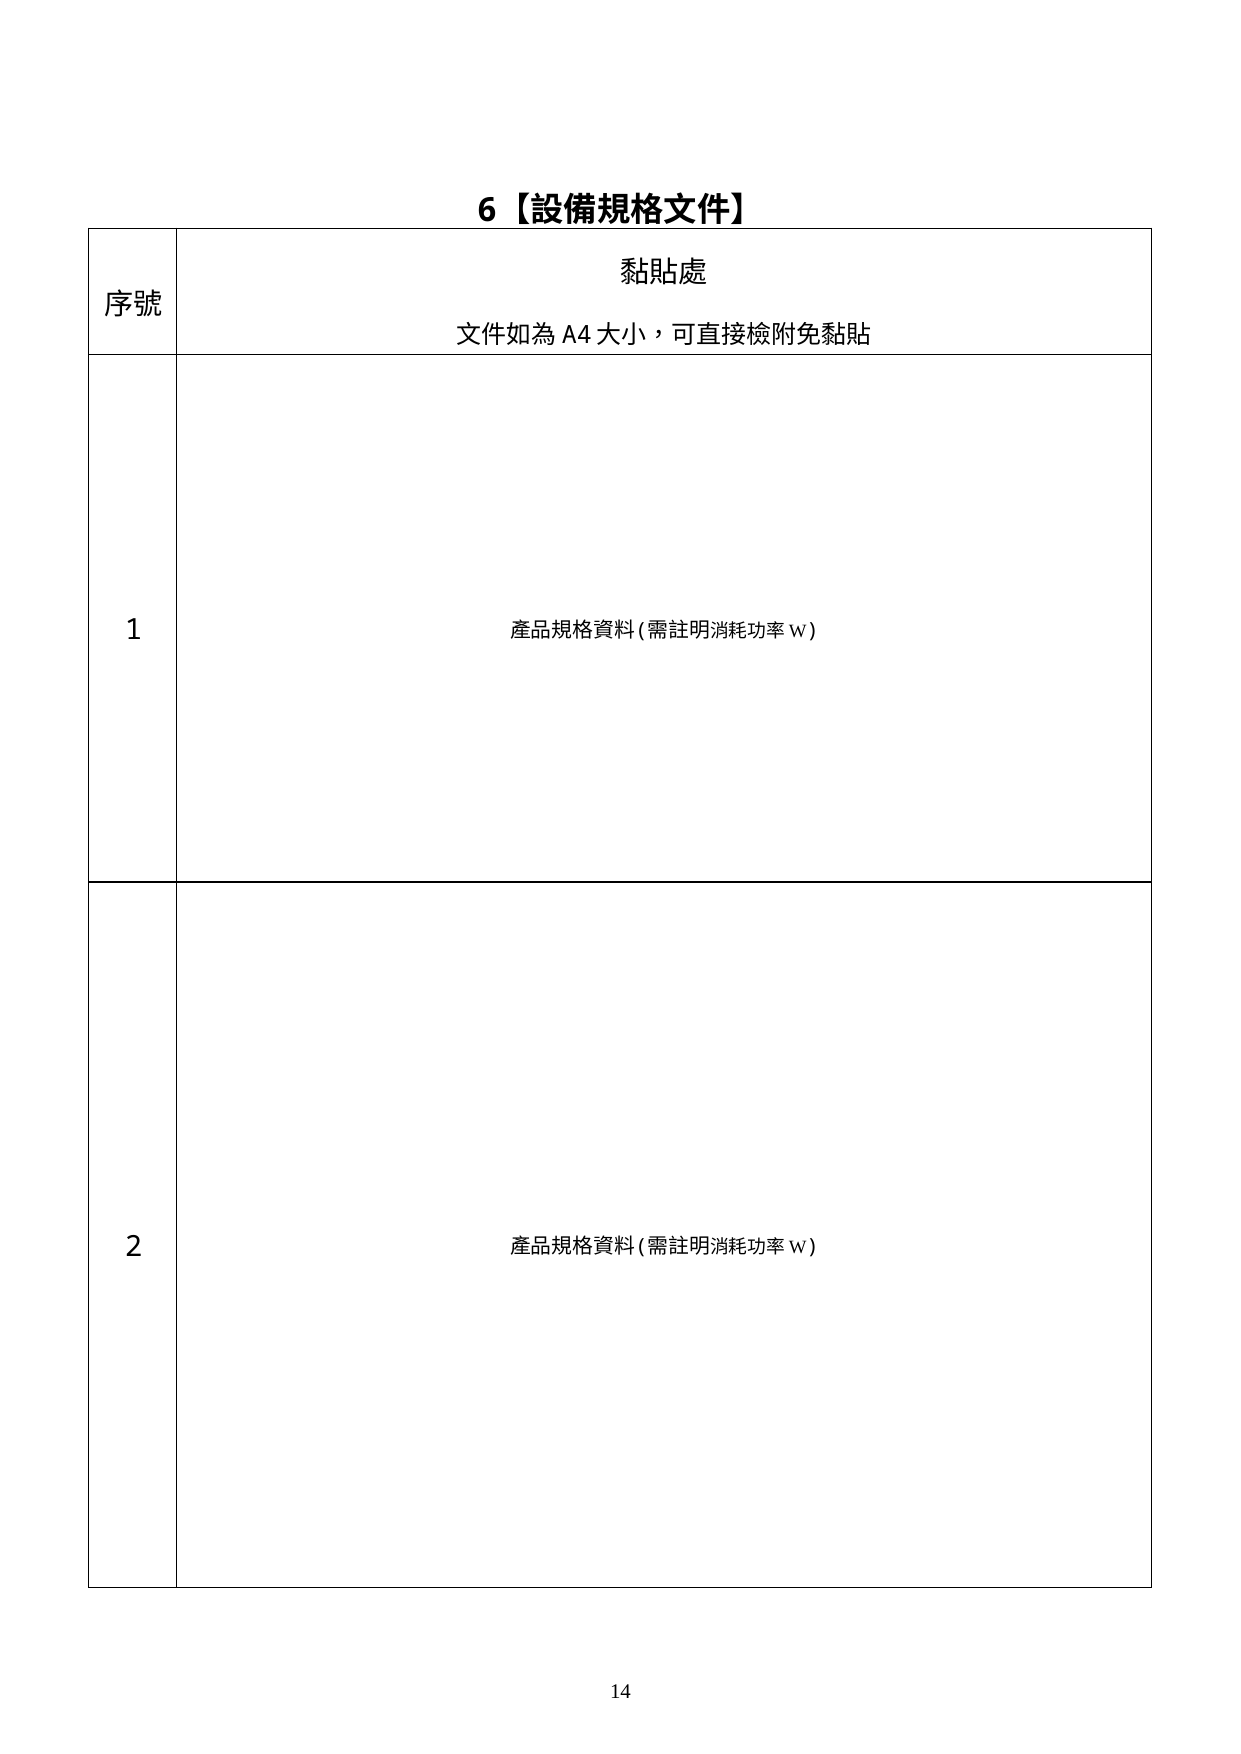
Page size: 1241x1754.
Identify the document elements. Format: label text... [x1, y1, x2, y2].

table_cell 產品規格資料(需註明消耗功率W) [177, 355, 1151, 881]
table_header 黏貼處 文件如為A4大小，可直接檢附免黏貼 [177, 229, 1151, 353]
table_cell 1 [89, 355, 176, 881]
table_cell 產品規格資料(需註明消耗功率W) [177, 883, 1151, 1587]
table_cell 2 [89, 883, 176, 1587]
table_header 序號 [89, 229, 176, 353]
text 6【設備規格文件】 [75, 165, 1165, 227]
